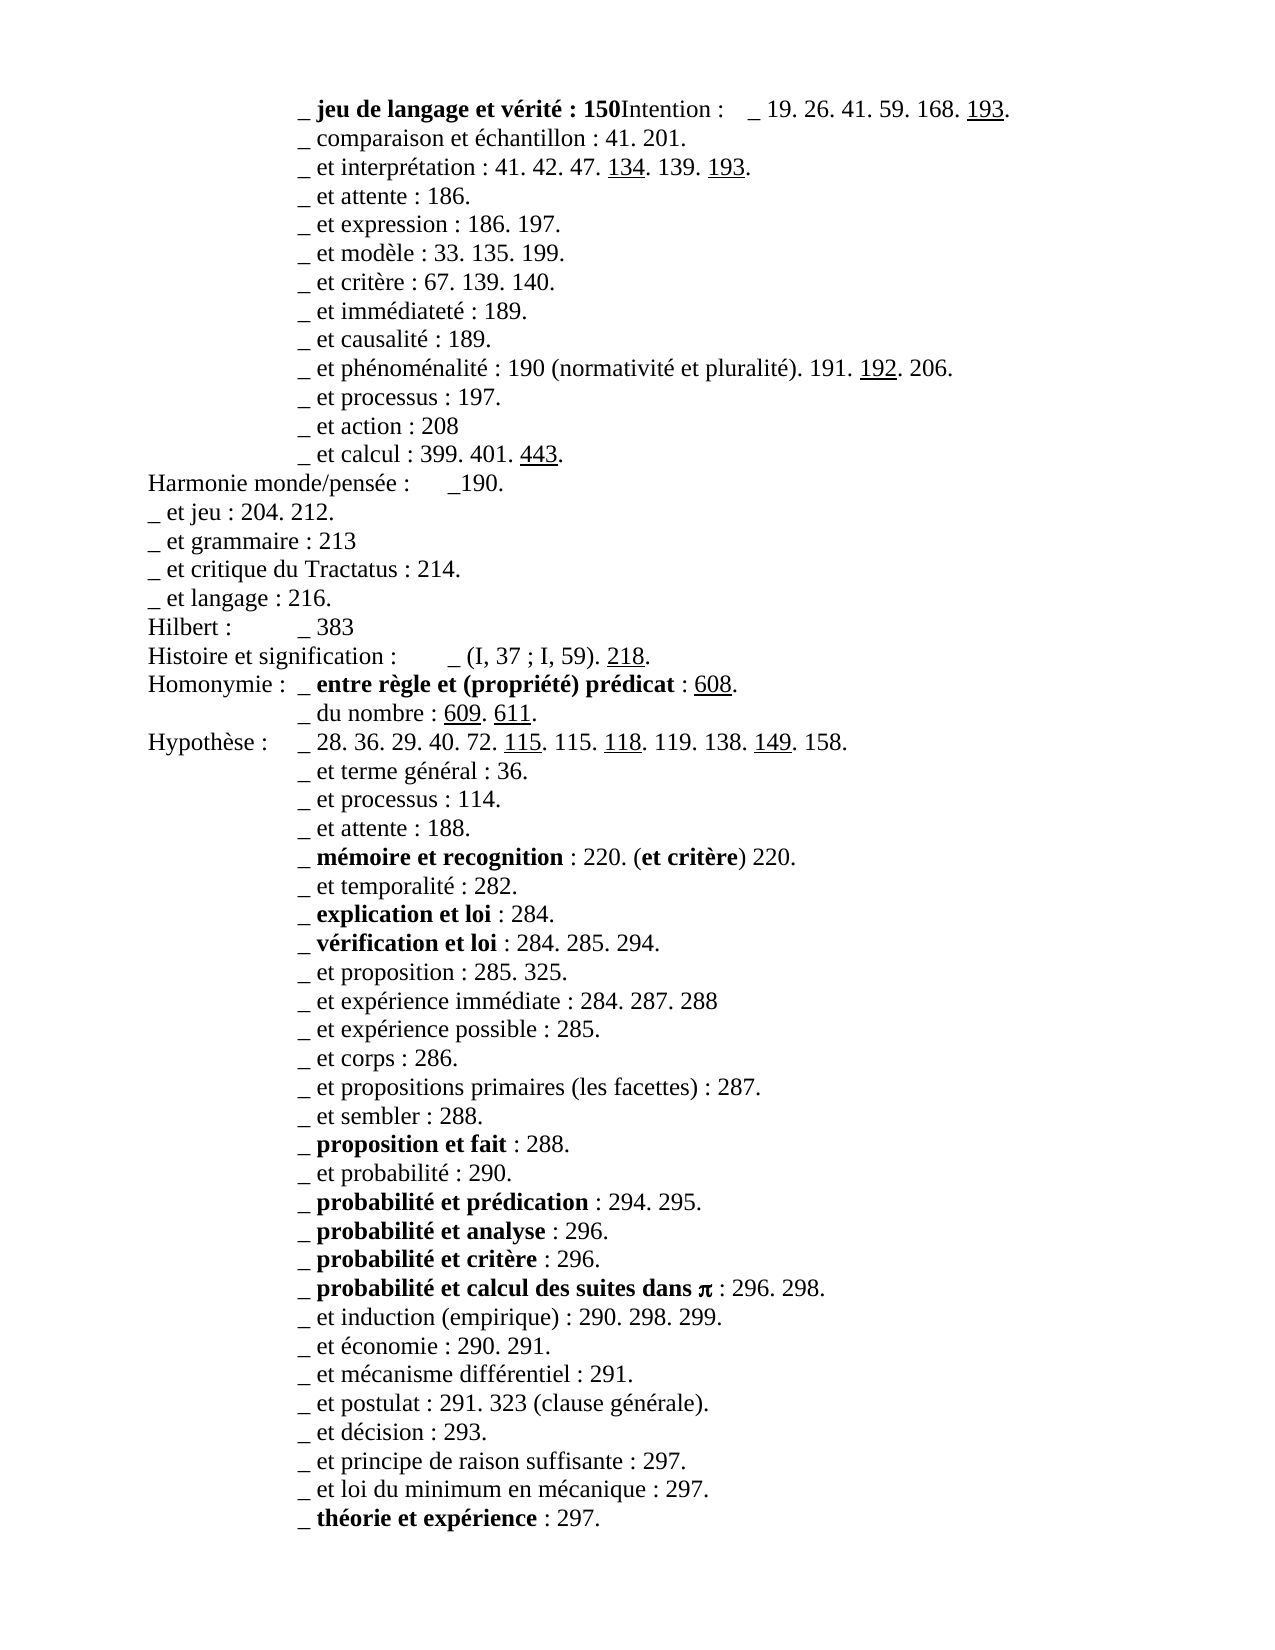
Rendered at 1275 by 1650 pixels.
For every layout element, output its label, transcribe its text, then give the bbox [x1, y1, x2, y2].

text _ et action : 208 [148, 411, 1127, 439]
text _ et propositions primaires (les facettes) : 287. [148, 1072, 1127, 1101]
text _ et modèle : 33. 135. 199. [223, 238, 1127, 267]
text Homonymie : _ entre règle et (propriété) prédicat : 608. [148, 669, 1127, 698]
text _ et phénoménalité : 190 (normativité et pluralité). 191. 192. 206. [148, 353, 1127, 382]
text _ et interprétation : 41. 42. 47. 134. 139. 193. [148, 152, 1127, 181]
text _ et temporalité : 282. [223, 871, 1127, 899]
text _ probabilité et analyse : 296. [148, 1216, 1127, 1244]
text _ et grammaire : 213 [148, 526, 1127, 554]
text _ et terme général : 36. [148, 756, 1127, 784]
text _ et critère : 67. 139. 140. [148, 267, 1127, 296]
text Hypothèse : _ 28. 36. 29. 40. 72. 115. 115. 118. 119. 138. 149. 158. [148, 727, 1127, 756]
text _ et expérience possible : 285. [148, 1014, 1127, 1043]
text _ et attente : 188. [148, 813, 1127, 842]
text _ jeu de langage et vérité : 150Intention : _ 19. 26. 41. 59. 168. 193. [148, 94, 1127, 123]
text _ théorie et expérience : 297. [148, 1503, 1127, 1532]
text Harmonie monde/pensée : _190. [148, 468, 1127, 497]
text _ comparaison et échantillon : 41. 201. [148, 123, 1127, 152]
text _ et immédiateté : 189. [148, 296, 1127, 324]
text _ et langage : 216. [148, 583, 1127, 612]
text _ et attente : 186. [148, 181, 1127, 209]
text _ explication et loi : 284. [148, 899, 1127, 928]
text _ du nombre : 609. 611. [148, 698, 1127, 727]
text _ et induction (empirique) : 290. 298. 299. [148, 1302, 1127, 1331]
text _ et principe de raison suffisante : 297. [148, 1446, 1127, 1474]
text _ probabilité et prédication : 294. 295. [148, 1187, 1127, 1216]
text _ et économie : 290. 291. [148, 1331, 1127, 1359]
text _ et processus : 114. [223, 784, 1127, 813]
text _ vérification et loi : 284. 285. 294. [148, 928, 1127, 957]
text _ et probabilité : 290. [148, 1158, 1127, 1187]
text _ et postulat : 291. 323 (clause générale). [148, 1388, 1127, 1417]
text _ proposition et fait : 288. [148, 1129, 1127, 1158]
text _ et critique du Tractatus : 214. [148, 554, 1127, 583]
text _ et processus : 197. [148, 382, 1127, 411]
text _ mémoire et recognition : 220. (et critère) 220. [148, 842, 1127, 871]
text Histoire et signification : _ (I, 37 ; I, 59). 218. [148, 641, 1127, 669]
text _ et sembler : 288. [148, 1101, 1127, 1129]
text _ probabilité et critère : 296. [148, 1244, 1127, 1273]
text _ et calcul : 399. 401. 443. [148, 439, 1127, 468]
text _ et proposition : 285. 325. [148, 957, 1127, 986]
text _ et mécanisme différentiel : 291. [148, 1359, 1127, 1388]
text _ et corps : 286. [148, 1043, 1127, 1072]
text _ et jeu : 204. 212. [148, 497, 1127, 526]
text Hilbert : _ 383 [148, 612, 1127, 641]
text _ et expression : 186. 197. [148, 209, 1127, 238]
text _ et expérience immédiate : 284. 287. 288 [148, 986, 1127, 1014]
text _ et loi du minimum en mécanique : 297. [148, 1474, 1127, 1503]
text _ probabilité et calcul des suites dans  : 296. 298. [148, 1273, 1127, 1302]
text _ et causalité : 189. [148, 324, 1127, 353]
text _ et décision : 293. [148, 1417, 1127, 1446]
